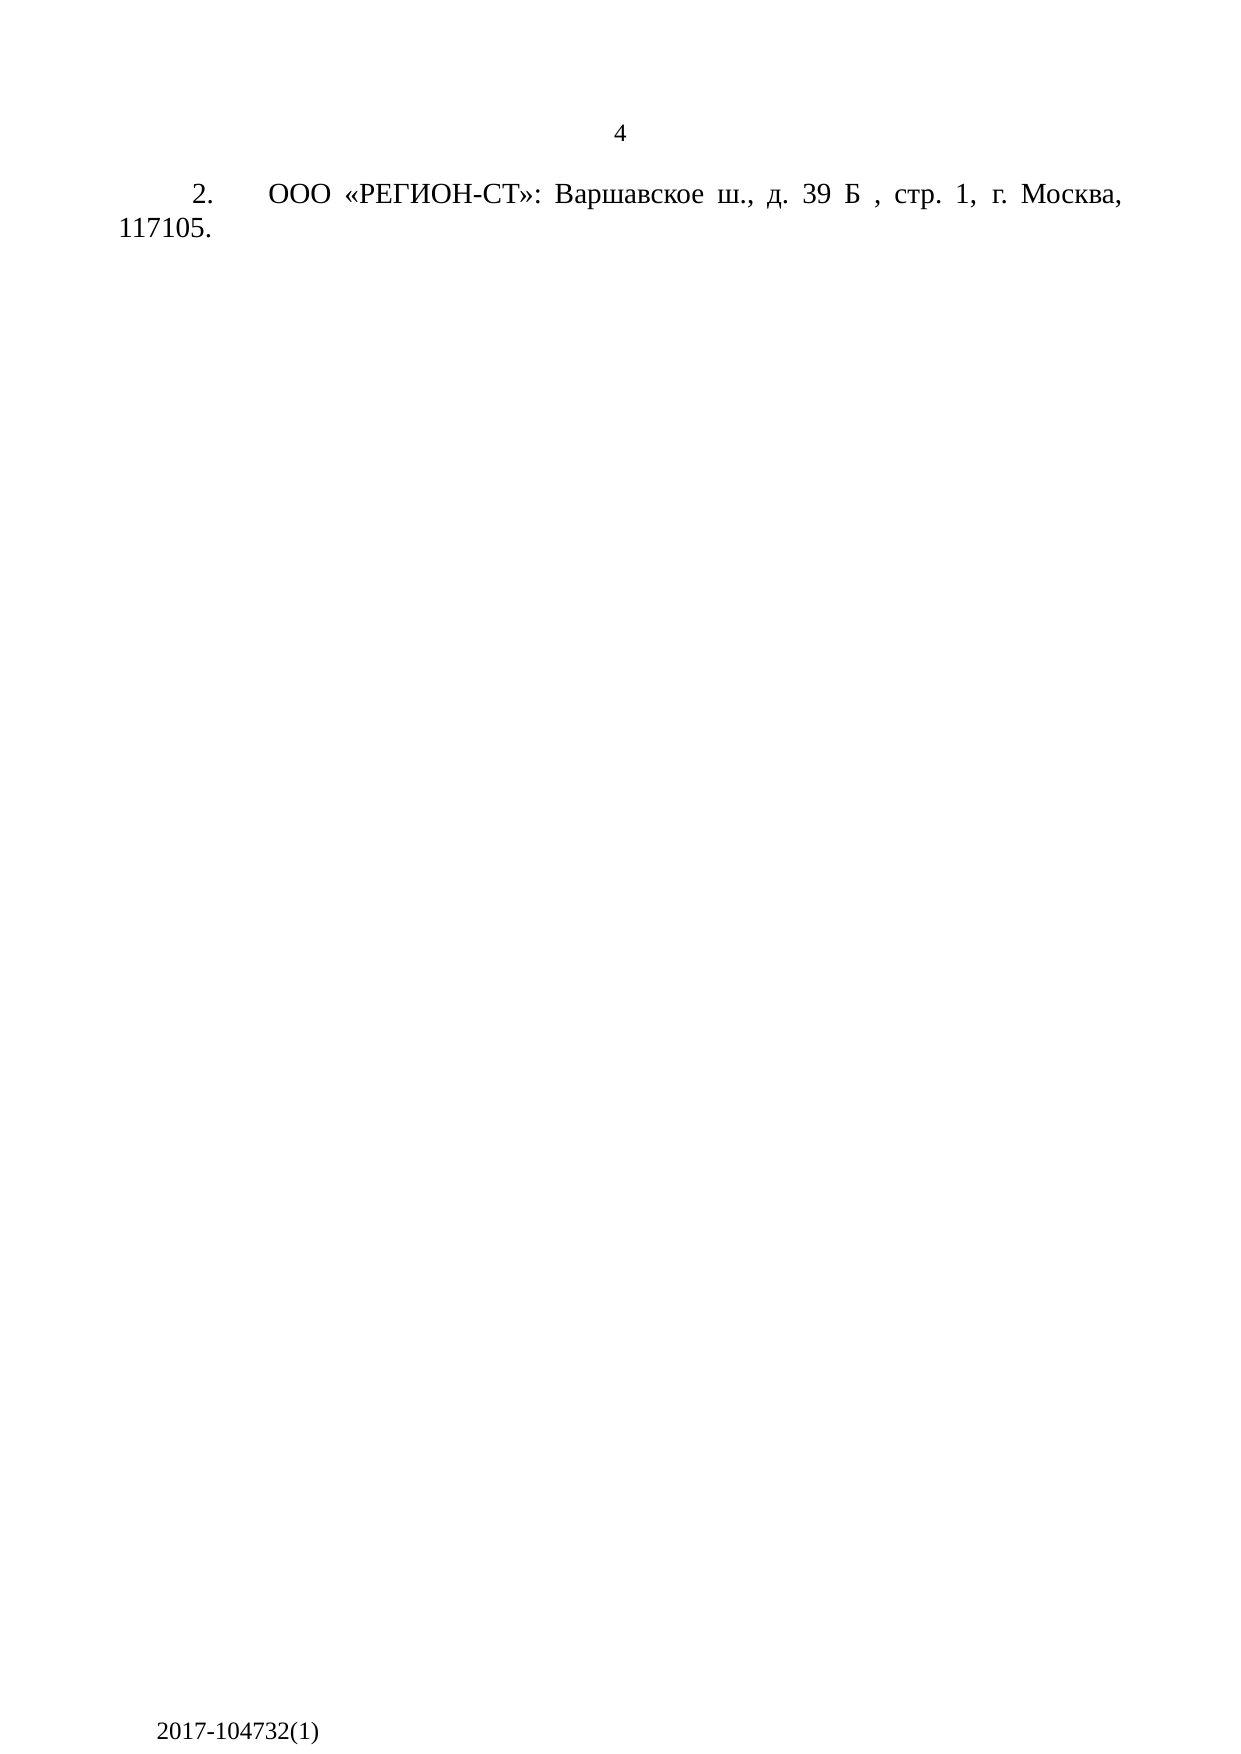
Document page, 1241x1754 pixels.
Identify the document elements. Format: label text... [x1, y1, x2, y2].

list ООО «РЕГИОН-СТ»: Варшавское ш., д. 39 Б , стр. 1, г. Москва, 117105. [118, 176, 1122, 243]
